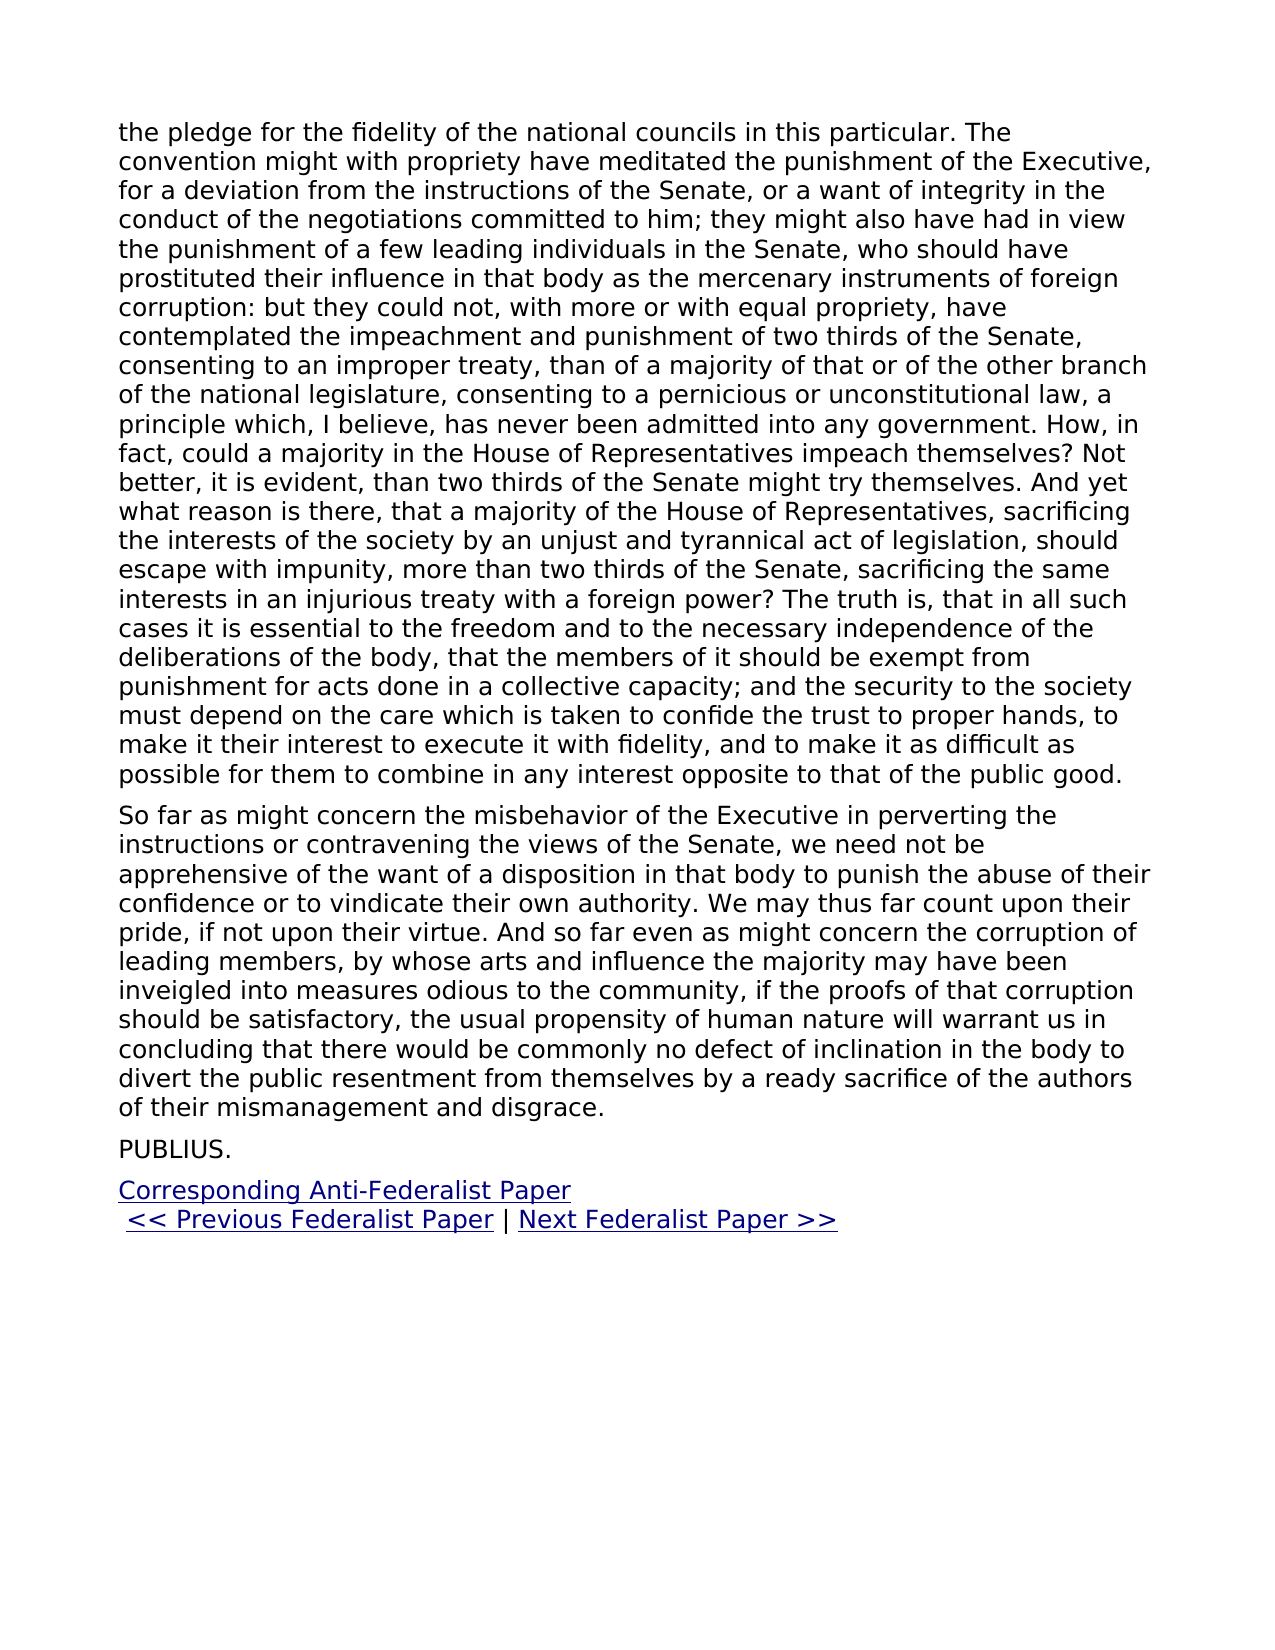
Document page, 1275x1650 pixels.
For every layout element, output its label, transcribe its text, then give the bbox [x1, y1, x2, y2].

text So far as might concern the misbehavior of the Executive in perverting the instructions or contravening the views of the Senate, we need not be apprehensive of the want of a disposition in that body to punish the abuse of their confidence or to vindicate their own authority. We may thus far count upon their pride, if not upon their virtue. And so far even as might concern the corruption of leading members, by whose arts and influence the majority may have been inveigled into measures odious to the community, if the proofs of that corruption should be satisfactory, the usual propensity of human nature will warrant us in concluding that there would be commonly no defect of inclination in the body to divert the public resentment from themselves by a ready sacrifice of the authors of their mismanagement and disgrace. [118, 801, 1157, 1122]
text the pledge for the fidelity of the national councils in this particular. The convention might with propriety have meditated the punishment of the Executive, for a deviation from the instructions of the Senate, or a want of integrity in the conduct of the negotiations committed to him; they might also have had in view the punishment of a few leading individuals in the Senate, who should have prostituted their influence in that body as the mercenary instruments of foreign corruption: but they could not, with more or with equal propriety, have contemplated the impeachment and punishment of two thirds of the Senate, consenting to an improper treaty, than of a majority of that or of the other branch of the national legislature, consenting to a pernicious or unconstitutional law, a principle which, I believe, has never been admitted into any government. How, in fact, could a majority in the House of Representatives impeach themselves? Not better, it is evident, than two thirds of the Senate might try themselves. And yet what reason is there, that a majority of the House of Representatives, sacrificing the interests of the society by an unjust and tyrannical act of legislation, should escape with impunity, more than two thirds of the Senate, sacrificing the same interests in an injurious treaty with a foreign power? The truth is, that in all such cases it is essential to the freedom and to the necessary independence of the deliberations of the body, that the members of it should be exempt from punishment for acts done in a collective capacity; and the security to the society must depend on the care which is taken to confide the trust to proper hands, to make it their interest to execute it with fidelity, and to make it as difficult as possible for them to combine in any interest opposite to that of the public good. [118, 118, 1157, 789]
text PUBLIUS. [118, 1135, 1157, 1164]
text Corresponding Anti-Federalist Paper << Previous Federalist Paper | Next Federalist Paper >> [118, 1176, 1157, 1235]
